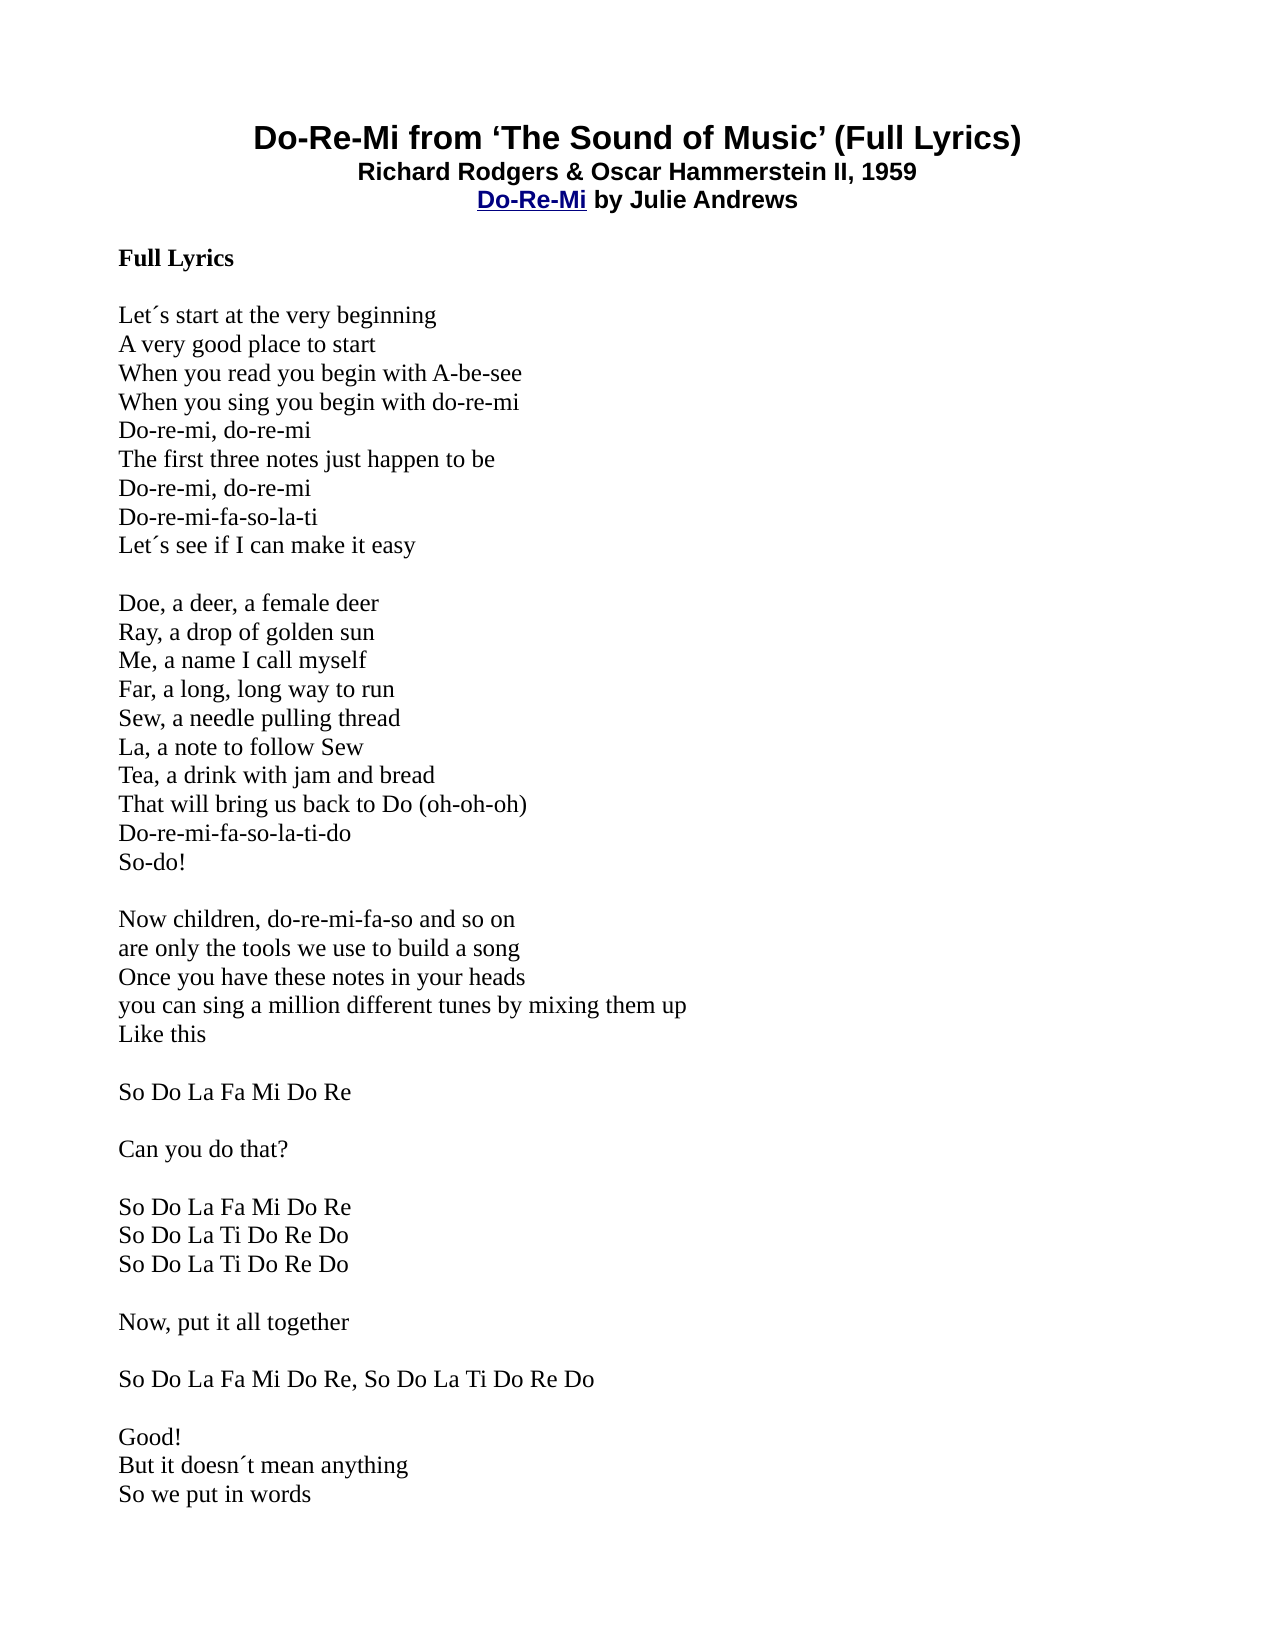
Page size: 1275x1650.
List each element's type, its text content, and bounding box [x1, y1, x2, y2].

text Do-re-mi, do-re-mi [118, 473, 1157, 502]
text Let´s start at the very beginning [118, 300, 1157, 329]
text Can you do that? [118, 1134, 1157, 1163]
text La, a note to follow Sew [118, 732, 1157, 760]
text When you read you begin with A-be-see [118, 358, 1157, 387]
text Me, a name I call myself [118, 645, 1157, 674]
text So Do La Fa Mi Do Re [118, 1192, 1157, 1220]
text are only the tools we use to build a song [118, 933, 1157, 962]
text you can sing a million different tunes by mixing them up [118, 990, 1157, 1019]
text Like this [118, 1019, 1157, 1048]
text Do-re-mi-fa-so-la-ti [118, 502, 1157, 530]
text Do-re-mi-fa-so-la-ti-do [118, 818, 1157, 847]
text The first three notes just happen to be [118, 444, 1157, 473]
text Richard Rodgers & Oscar Hammerstein II, 1959 [118, 157, 1157, 185]
text Far, a long, long way to run [118, 674, 1157, 703]
text Let´s see if I can make it easy [118, 530, 1157, 559]
text Good! [118, 1422, 1157, 1450]
text Now, put it all together [118, 1307, 1157, 1335]
text A very good place to start [118, 329, 1157, 358]
text Do-Re-Mi from ‘The Sound of Music’ (Full Lyrics) [118, 118, 1157, 157]
text So Do La Fa Mi Do Re [118, 1077, 1157, 1105]
text Tea, a drink with jam and bread [118, 760, 1157, 789]
text So we put in words [118, 1479, 1157, 1508]
text Sew, a needle pulling thread [118, 703, 1157, 732]
text Full Lyrics [118, 243, 1157, 272]
text Once you have these notes in your heads [118, 962, 1157, 990]
text So-do! [118, 847, 1157, 875]
text Ray, a drop of golden sun [118, 617, 1157, 645]
text When you sing you begin with do-re-mi [118, 387, 1157, 415]
text Now children, do-re-mi-fa-so and so on [118, 904, 1157, 933]
text Do-Re-Mi by Julie Andrews [118, 185, 1157, 214]
text So Do La Fa Mi Do Re, So Do La Ti Do Re Do [118, 1364, 1157, 1393]
text So Do La Ti Do Re Do [118, 1249, 1157, 1278]
text Doe, a deer, a female deer [118, 588, 1157, 617]
text That will bring us back to Do (oh-oh-oh) [118, 789, 1157, 818]
text Do-re-mi, do-re-mi [118, 415, 1157, 444]
text But it doesn´t mean anything [118, 1450, 1157, 1479]
text So Do La Ti Do Re Do [118, 1220, 1157, 1249]
